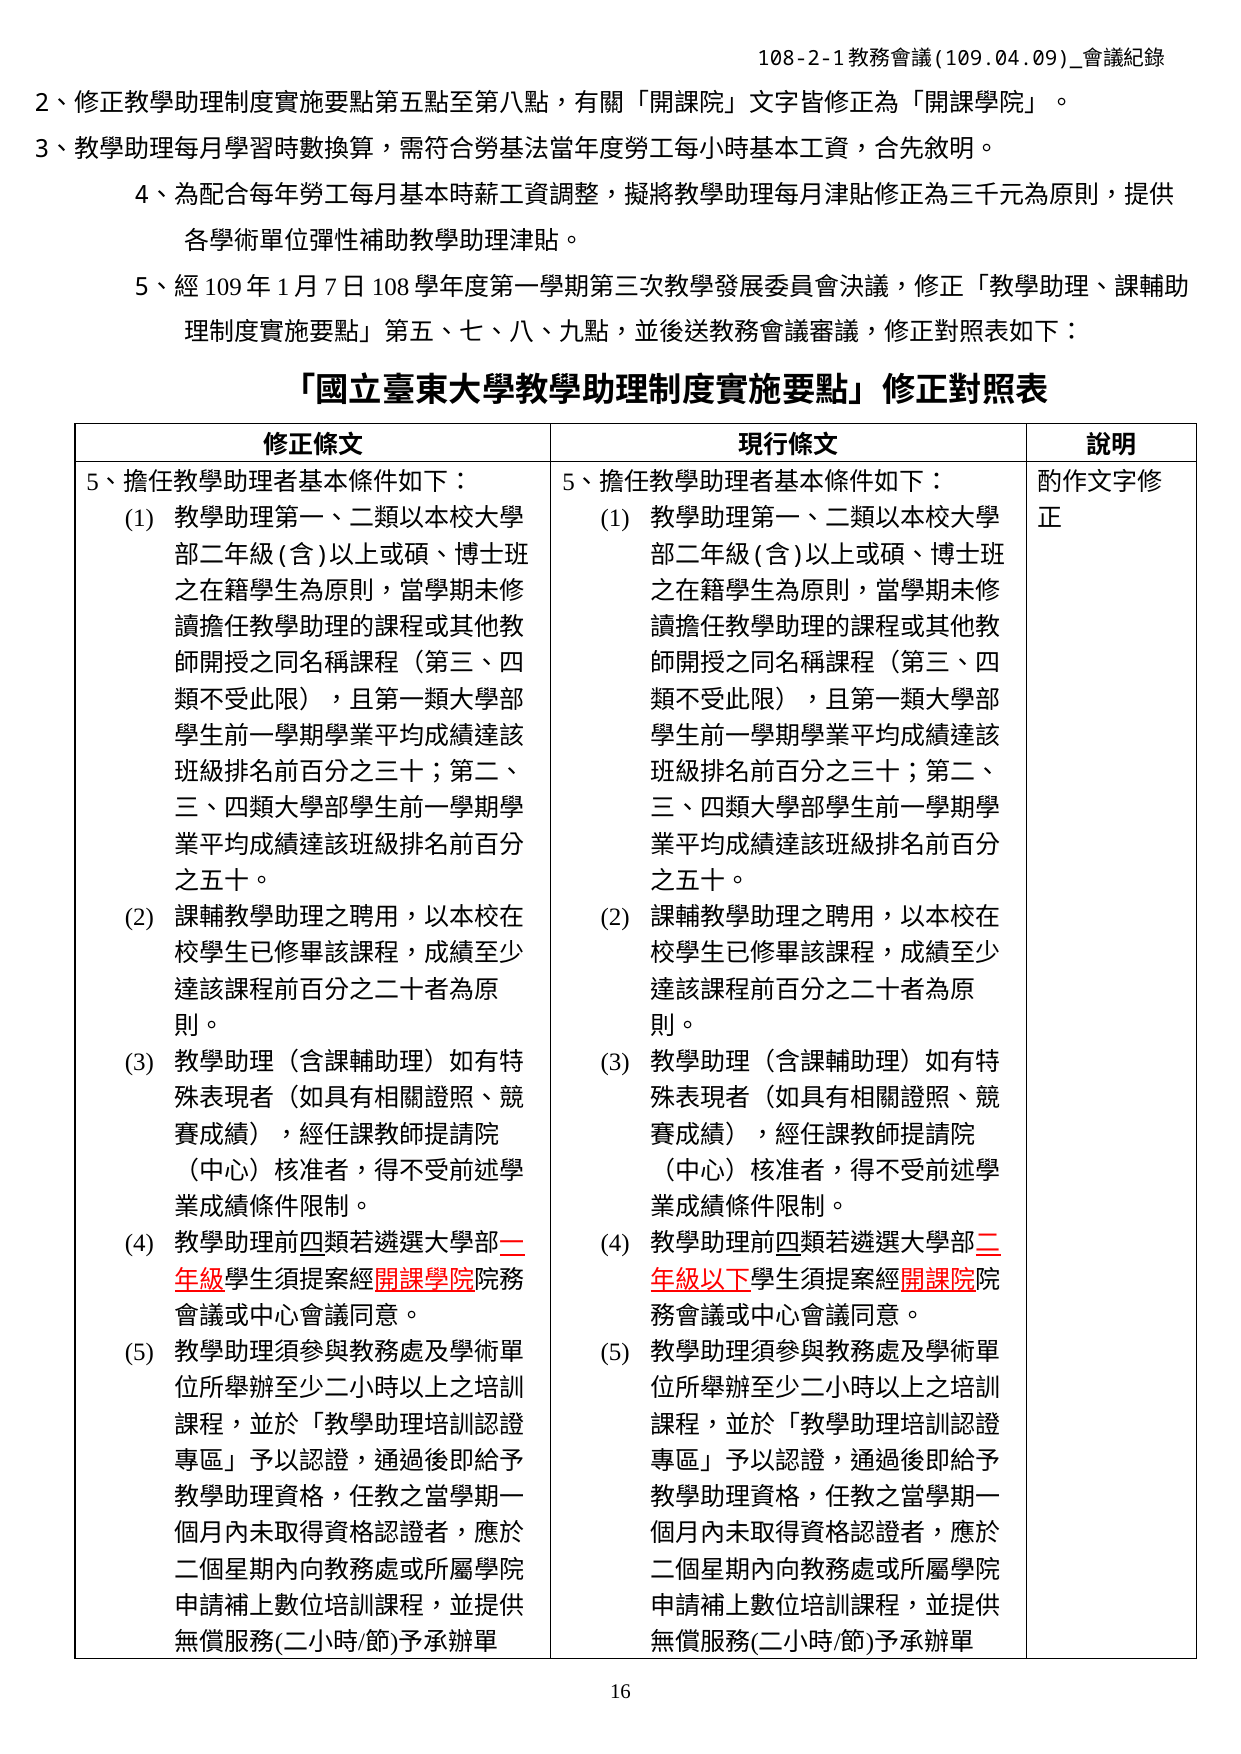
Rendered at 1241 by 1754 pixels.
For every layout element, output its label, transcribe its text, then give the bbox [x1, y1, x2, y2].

table_header 修正條文 [76, 424, 550, 461]
list 修正教學助理制度實施要點第五點至第八點，有關「開課院」文字皆修正為「開課學院」。 [34, 75, 1196, 121]
list 為配合每年勞工每月基本時薪工資調整，擬將教學助理每月津貼修正為三千元為原則，提供各學術單位彈性補助教學助理津貼。 [134, 167, 1196, 258]
table_header 說明 [1027, 424, 1196, 461]
table_cell 酌作文字修正 [1027, 462, 1196, 1658]
text 「國立臺東大學教學助理制度實施要點」修正對照表 [134, 362, 1196, 411]
list 經109年1月7日108學年度第一學期第三次教學發展委員會決議，修正「教學助理、課輔助理制度實施要點」第五、七、八、九點，並後送教務會議審議，修正對照表如下： [134, 258, 1196, 350]
table_cell 擔任教學助理者基本條件如下： 教學助理第一、二類以本校大學部二年級(含)以上或碩、博士班之在籍學生為原則，當學期未修讀擔任教學助理的課程或其他教師開授之同名稱課程（第三、四類不受此限），且第一類大學部學生前一學期學業平均成績達該班級排名前百分之三十；第二、三、四類大學部學生前一學期學業平均成績達該班級排名前百分之五十。 課輔教學助理之聘用，以本校在校學生已修畢該課程，成績至少達該課程前百分之二十者為原則。 教學助理（含課輔助理）如有特殊表現者（如具有相關證照、競賽成績），經任課教師提請院（中心）核准者，得不受前述學業成績條件限制。 教學助理前四類若遴選大學部二年級以下學生須提案經開課院院務會議或中心會議同意。 教學助理須參與教務處及學術單位所舉辦至少二小時以上之培訓課程，並於「教學助理培訓認證專區」予以認證，通過後即給予教學助理資格，任教之當學期一個月內未取得資格認證者，應於二個星期內向教務處或所屬學院申請補上數位培訓課程，並提供無償服務(二小時/節)予承辦單位，始取得資格，未取得者立即予以停用；雖取得資格認證但學期末評量不佳者，各學術單位不得再續用。 未符合前項各款條件者，雖經開課單位薦送，仍不得擔任。每位教學助理至多擔任二門課程為原則。 [551, 462, 1026, 1658]
table_header 現行條文 [551, 424, 1026, 461]
table_cell 擔任教學助理者基本條件如下： 教學助理第一、二類以本校大學部二年級(含)以上或碩、博士班之在籍學生為原則，當學期未修讀擔任教學助理的課程或其他教師開授之同名稱課程（第三、四類不受此限），且第一類大學部學生前一學期學業平均成績達該班級排名前百分之三十；第二、三、四類大學部學生前一學期學業平均成績達該班級排名前百分之五十。 課輔教學助理之聘用，以本校在校學生已修畢該課程，成績至少達該課程前百分之二十者為原則。 教學助理（含課輔助理）如有特殊表現者（如具有相關證照、競賽成績），經任課教師提請院（中心）核准者，得不受前述學業成績條件限制。 教學助理前四類若遴選大學部一年級學生須提案經開課學院院務會議或中心會議同意。 教學助理須參與教務處及學術單位所舉辦至少二小時以上之培訓課程，並於「教學助理培訓認證專區」予以認證，通過後即給予教學助理資格，任教之當學期一個月內未取得資格認證者，應於二個星期內向教務處或所屬學院申請補上數位培訓課程，並提供無償服務(二小時/節)予承辦單位，始取得資格，未取得者立即予以停用；雖取得資格認證但學期末評量不佳者，各學術單位不得再續用。 未符合前項各款條件者，雖經開課單位薦送，仍不得擔任。每位教學助理至多擔任二門課程為原則。 [76, 462, 550, 1658]
list 教學助理每月學習時數換算，需符合勞基法當年度勞工每小時基本工資，合先敘明。 [34, 121, 1196, 167]
